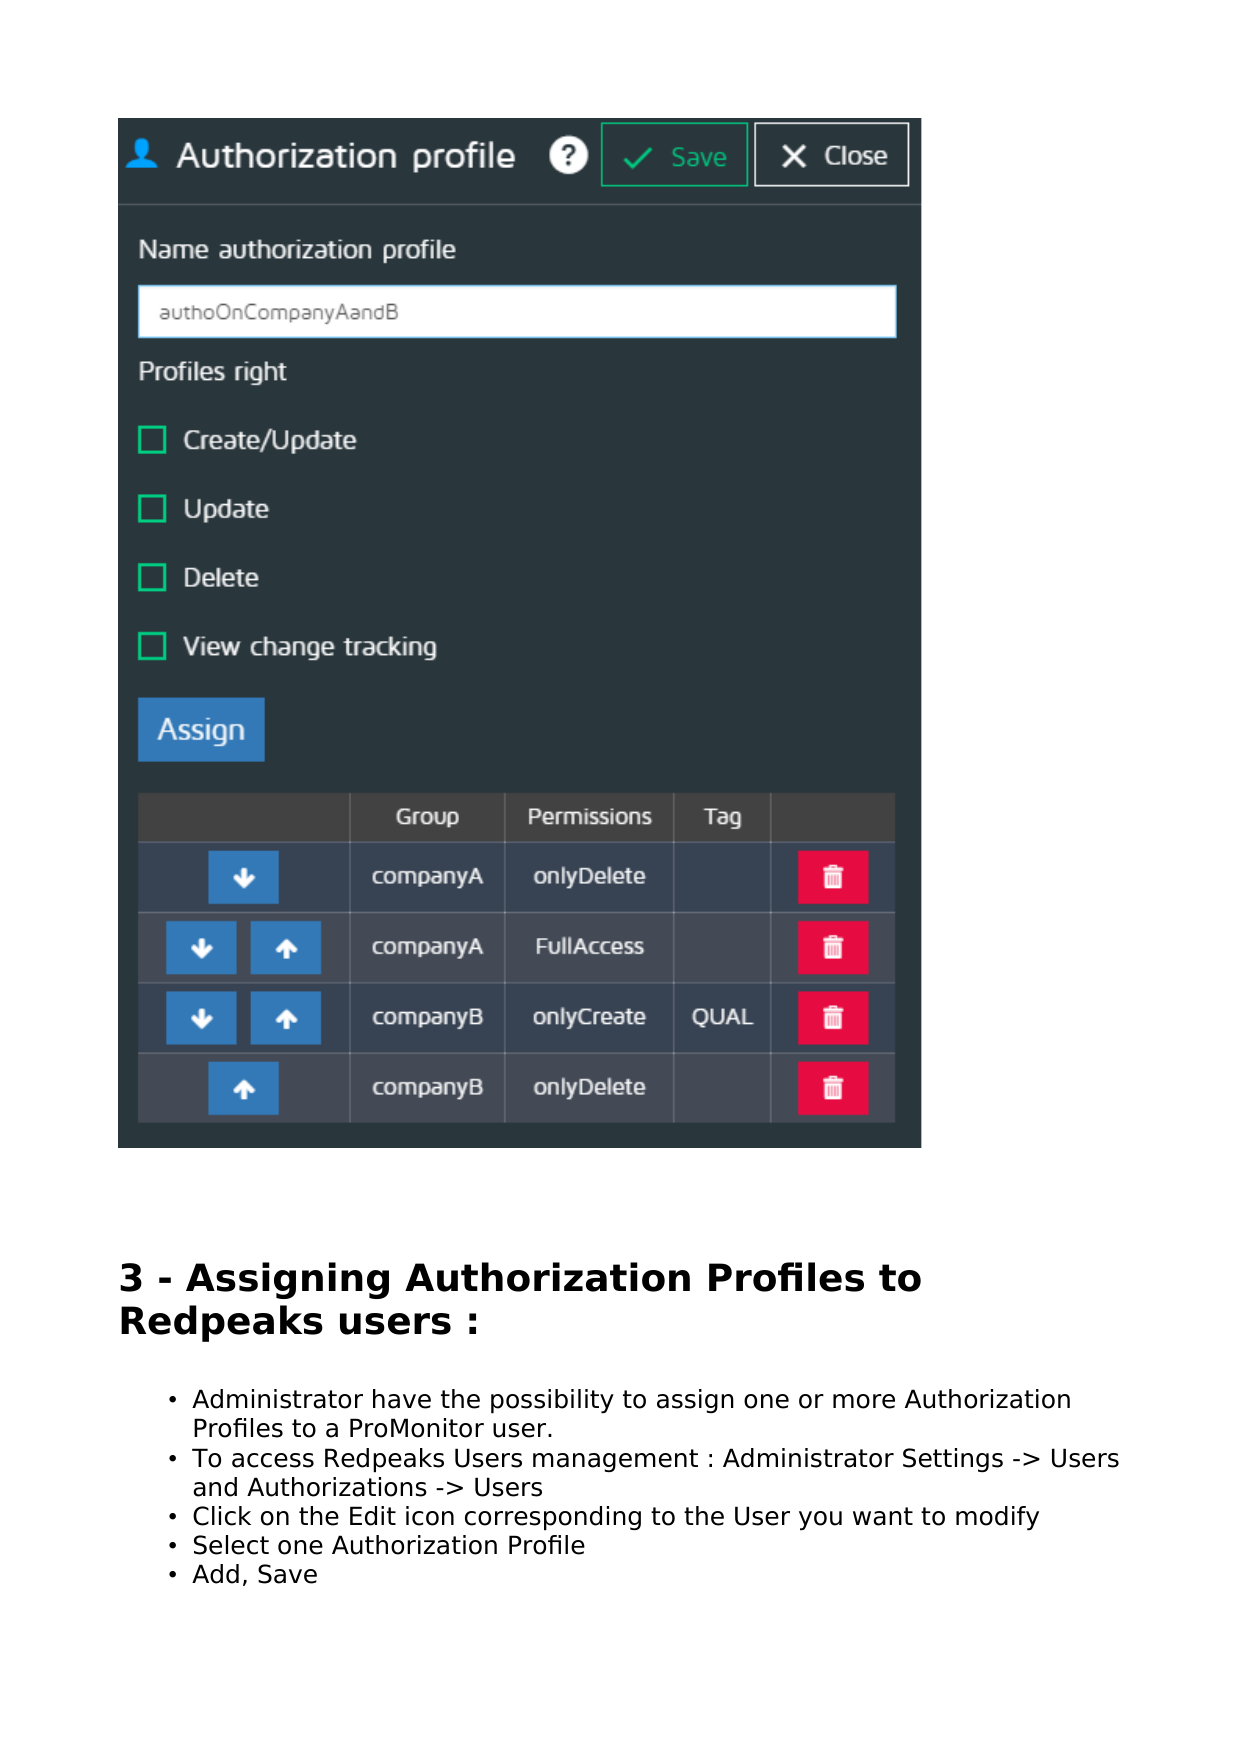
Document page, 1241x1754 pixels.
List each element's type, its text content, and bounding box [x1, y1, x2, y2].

list Click on the Edit icon corresponding to the User you want to modify [177, 1502, 1122, 1531]
subtitle 3 - Assigning Authorization Profiles to Redpeaks users : [118, 1256, 1122, 1343]
picture [118, 118, 922, 1148]
list To access Redpeaks Users management : Administrator Settings -> Users and Authorizations -> Users [177, 1444, 1122, 1502]
list Select one Authorization Profile [177, 1531, 1122, 1560]
list Administrator have the possibility to assign one or more Authorization Profiles to a ProMonitor user. [177, 1385, 1122, 1444]
list Add, Save [177, 1560, 1122, 1589]
